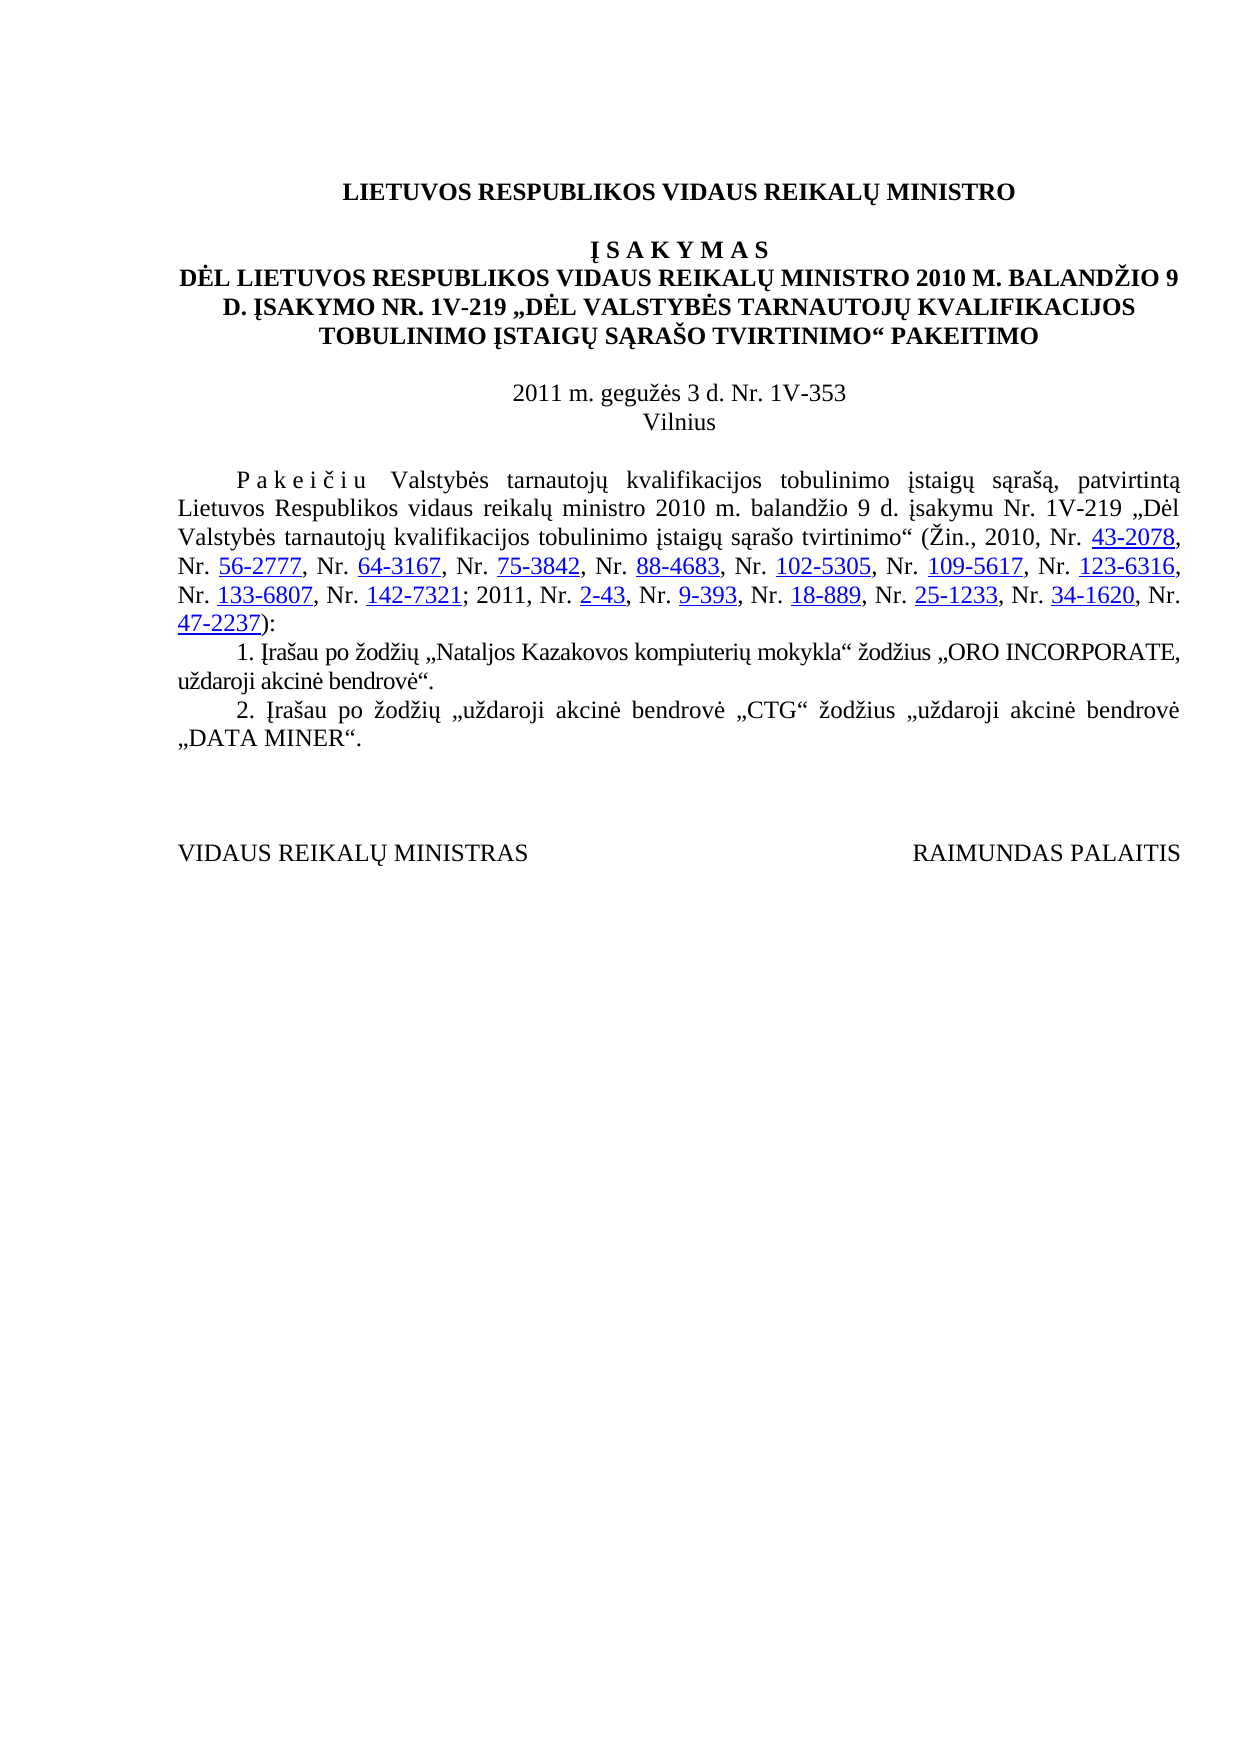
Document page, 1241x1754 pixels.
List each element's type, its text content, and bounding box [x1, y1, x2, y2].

text 2011 m. gegužės 3 d. Nr. 1V-353 [177, 378, 1181, 407]
text Vidaus reikalų ministras Raimundas Palaitis [177, 838, 1181, 867]
text DĖL LIETUVOS RESPUBLIKOS vidaus reikalų ministro 2010 m. BALANDŽIO 9 d. įsakymo Nr. 1v-219 „dėl VALSTYBĖS TARNAUTOJŲ KVALIFIKACIJOS TOBULINIMO ĮSTAIGŲ SĄRAŠO TVIRTINIMO“ paKEITIMO [177, 263, 1181, 350]
text ĮSAKYMAS [177, 235, 1181, 263]
text 2. Įrašau po žodžių „uždaroji akcinė bendrovė „CTG“ žodžius „uždaroji akcinė bendrovė „DATA MINER“. [177, 695, 1181, 752]
text Vilnius [177, 407, 1181, 436]
text LIETUVOS RESPUBLIKOS VIDAUS REIKALŲ MINISTRO [177, 177, 1181, 206]
text Pakeičiu Valstybės tarnautojų kvalifikacijos tobulinimo įstaigų sąrašą, patvirtintą Lietuvos Respublikos vidaus reikalų ministro 2010 m. balandžio 9 d. įsakymu Nr. 1V-219 „Dėl Valstybės tarnautojų kvalifikacijos tobulinimo įstaigų sąrašo tvirtinimo“ (Žin., 2010, Nr. 43-2078, Nr. 56-2777, Nr. 64-3167, Nr. 75-3842, Nr. 88-4683, Nr. 102-5305, Nr. 109-5617, Nr. 123-6316, Nr. 133-6807, Nr. 142-7321; 2011, Nr. 2-43, Nr. 9-393, Nr. 18-889, Nr. 25-1233, Nr. 34-1620, Nr. 47-2237): [177, 465, 1181, 637]
text 1. Įrašau po žodžių „Nataljos Kazakovos kompiuterių mokykla“ žodžius „ORO INCORPORATE, uždaroji akcinė bendrovė“. [177, 637, 1181, 695]
